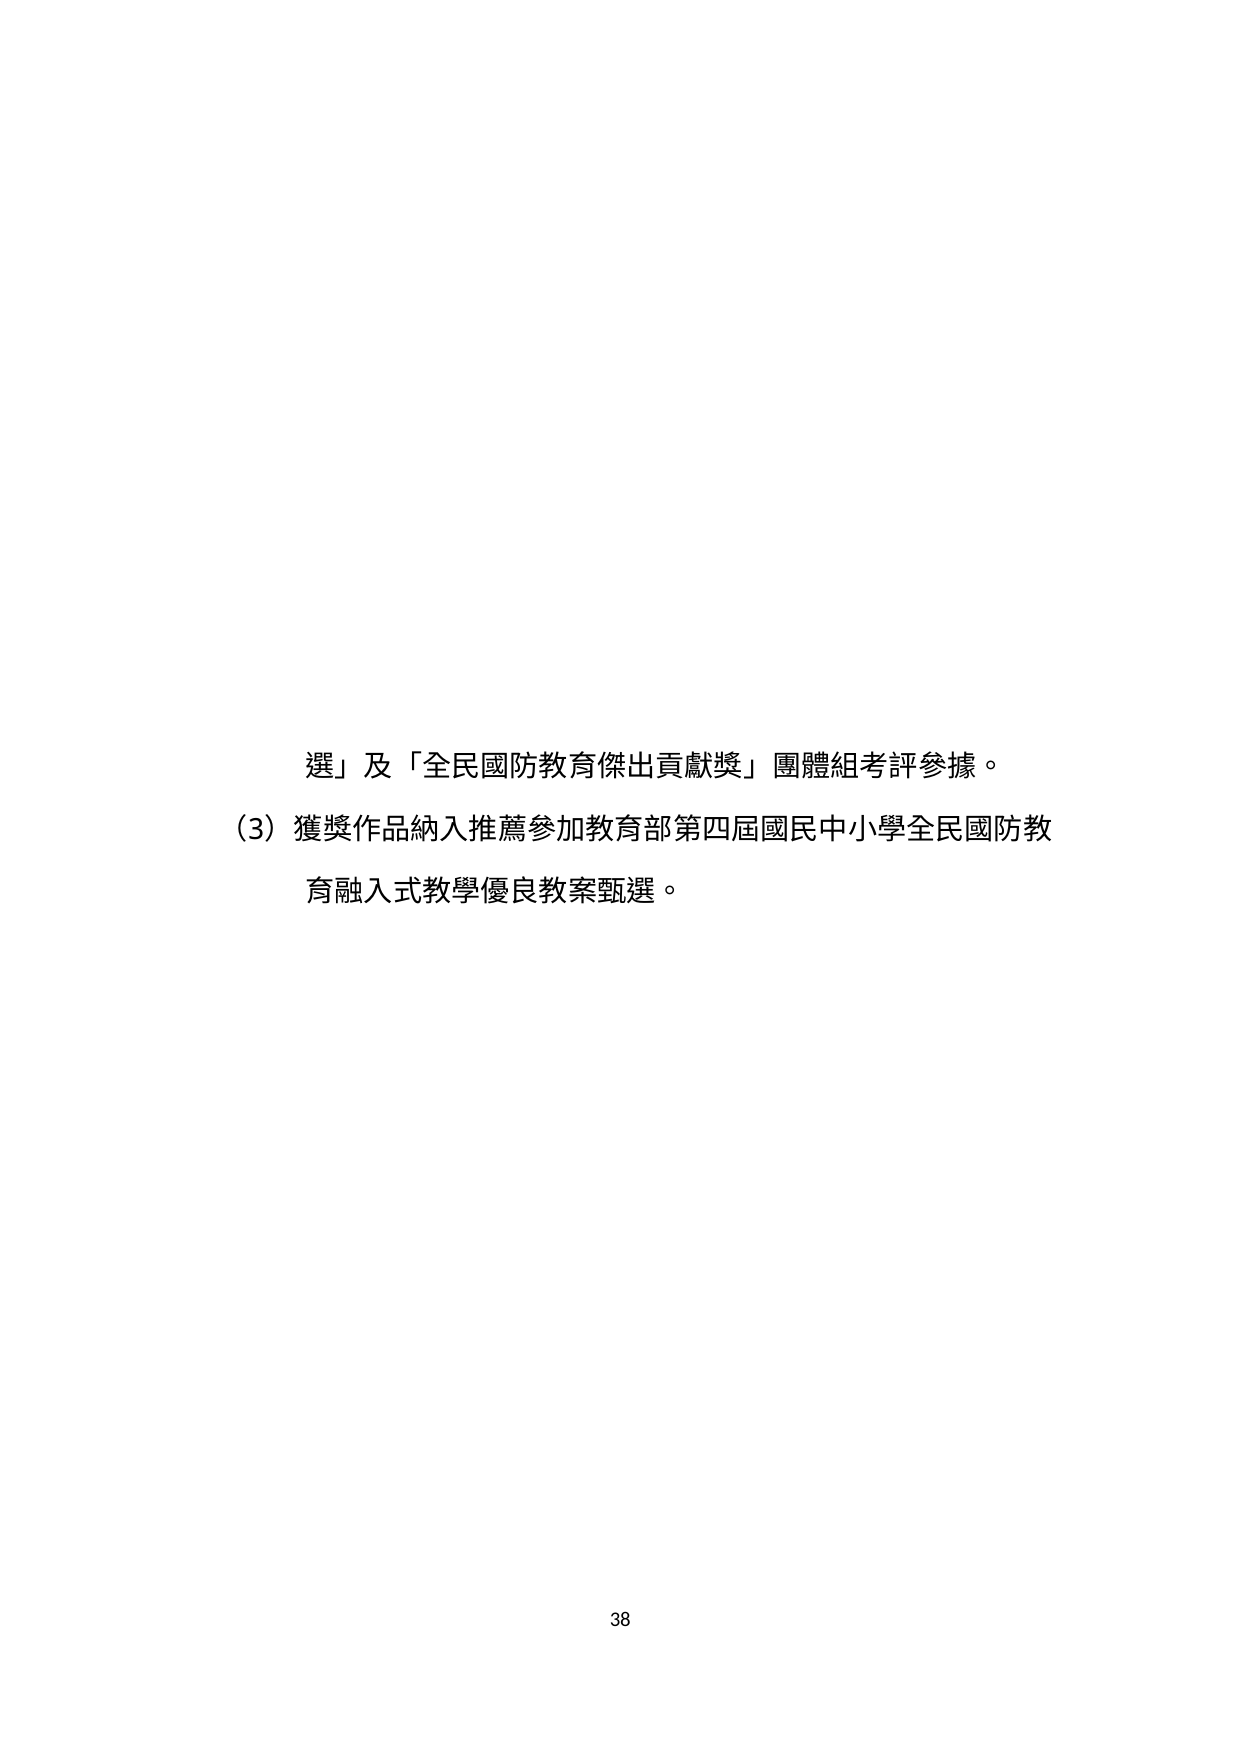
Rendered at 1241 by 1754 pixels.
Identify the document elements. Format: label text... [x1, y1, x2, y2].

list 獲獎作品納入推薦參加教育部第四屆國民中小學全民國防教育融入式教學優良教案甄選。 [218, 785, 1053, 910]
list 選」及「全民國防教育傑出貢獻獎」團體組考評參據。 [218, 722, 1053, 785]
